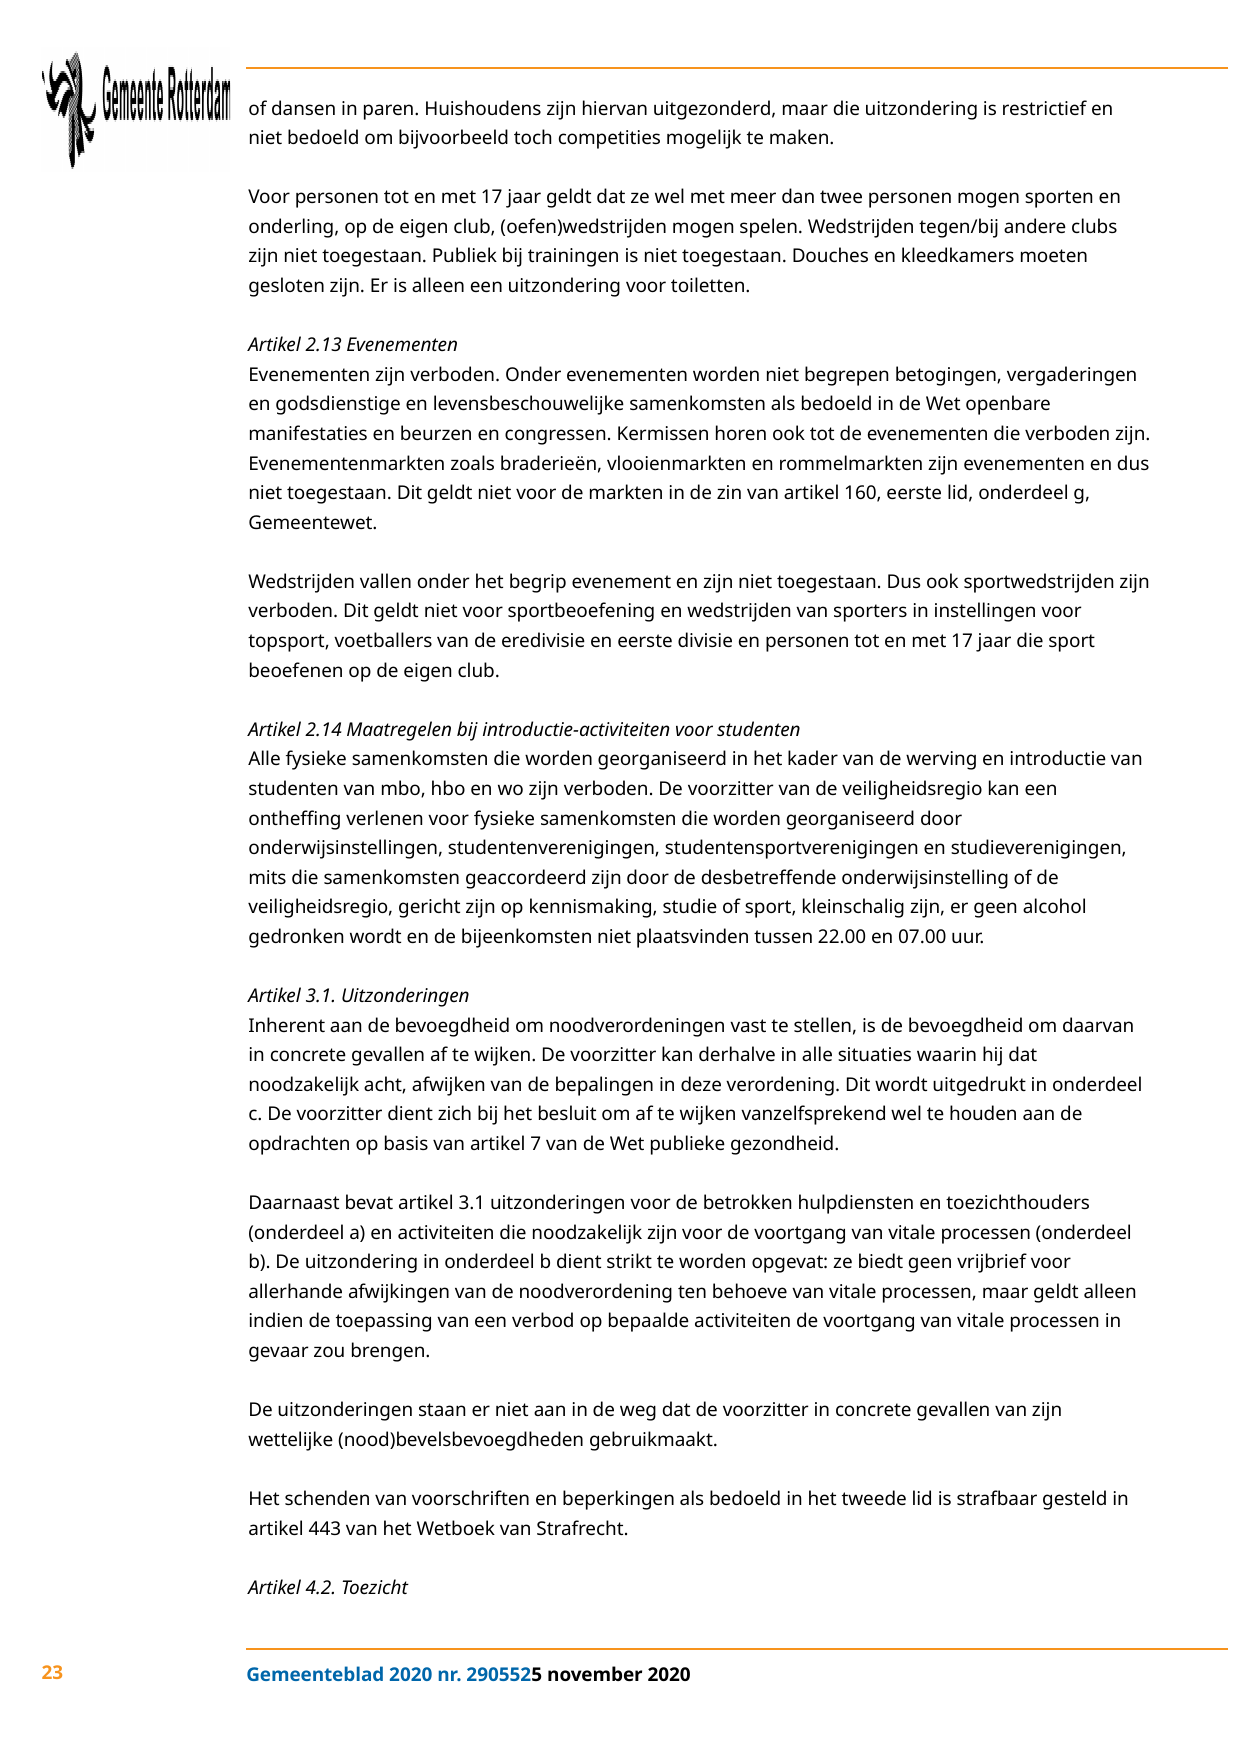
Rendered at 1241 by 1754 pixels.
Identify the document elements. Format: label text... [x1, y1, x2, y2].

text Inherent aan de bevoegdheid om noodverordeningen vast te stellen, is de bevoegdheid om daarvan in concrete gevallen af te wijken. De voorzitter kan derhalve in alle situaties waarin hij dat noodzakelijk acht, afwijken van de bepalingen in deze verordening. Dit wordt uitgedrukt in onderdeel c. De voorzitter dient zich bij het besluit om af te wijken vanzelfsprekend wel te houden aan de opdrachten op basis van artikel 7 van de Wet publieke gezondheid. [248, 1012, 1152, 1156]
picture [41, 47, 231, 172]
text Voor personen tot en met 17 jaar geldt dat ze wel met meer dan twee personen mogen sporten en onderling, op de eigen club, (oefen)wedstrijden mogen spelen. Wedstrijden tegen/bij andere clubs zijn niet toegestaan. Publiek bij trainingen is niet toegestaan. Douches en kleedkamers moeten gesloten zijn. Er is alleen een uitzondering voor toiletten. [248, 183, 1152, 298]
text Wedstrijden vallen onder het begrip evenement en zijn niet toegestaan. Dus ook sportwedstrijden zijn verboden. Dit geldt niet voor sportbeoefening en wedstrijden van sporters in instellingen voor topsport, voetballers van de eredivisie en eerste divisie en personen tot en met 17 jaar die sport beoefenen op de eigen club. [248, 568, 1152, 683]
text Daarnaast bevat artikel 3.1 uitzonderingen voor de betrokken hulpdiensten en toezichthouders (onderdeel a) en activiteiten die noodzakelijk zijn voor de voortgang van vitale processen (onderdeel b). De uitzondering in onderdeel b dient strikt te worden opgevat: ze biedt geen vrijbrief voor allerhande afwijkingen van de noodverordening ten behoeve van vitale processen, maar geldt alleen indien de toepassing van een verbod op bepaalde activiteiten de voortgang van vitale processen in gevaar zou brengen. [248, 1189, 1152, 1363]
text Het schenden van voorschriften en beperkingen als bedoeld in het tweede lid is strafbaar gesteld in artikel 443 van het Wetboek van Strafrecht. [248, 1485, 1152, 1541]
text Evenementen zijn verboden. Onder evenementen worden niet begrepen betogingen, vergaderingen en godsdienstige en levensbeschouwelijke samenkomsten als bedoeld in de Wet openbare manifestaties en beurzen en congressen. Kermissen horen ook tot de evenementen die verboden zijn. Evenementenmarkten zoals braderieën, vlooienmarkten en rommelmarkten zijn evenementen en dus niet toegestaan. Dit geldt niet voor de markten in de zin van artikel 160, eerste lid, onderdeel g, Gemeentewet. [248, 361, 1152, 535]
text Artikel 2.14 Maatregelen bij introductie-activiteiten voor studenten [248, 716, 1152, 742]
text Artikel 3.1. Uitzonderingen [248, 982, 1152, 1008]
text De uitzonderingen staan er niet aan in de weg dat de voorzitter in concrete gevallen van zijn wettelijke (nood)bevelsbevoegdheden gebruikmaakt. [248, 1396, 1152, 1452]
text Alle fysieke samenkomsten die worden georganiseerd in het kader van de werving en introductie van studenten van mbo, hbo en wo zijn verboden. De voorzitter van de veiligheidsregio kan een ontheffing verlenen voor fysieke samenkomsten die worden georganiseerd door onderwijsinstellingen, studentenverenigingen, studentensportverenigingen en studieverenigingen, mits die samenkomsten geaccordeerd zijn door de desbetreffende onderwijsinstelling of de veiligheidsregio, gericht zijn op kennismaking, studie of sport, kleinschalig zijn, er geen alcohol gedronken wordt en de bijeenkomsten niet plaatsvinden tussen 22.00 en 07.00 uur. [248, 746, 1152, 949]
text Artikel 4.2. Toezicht [248, 1574, 1152, 1600]
text Artikel 2.13 Evenementen [248, 331, 1152, 357]
text of dansen in paren. Huishoudens zijn hiervan uitgezonderd, maar die uitzondering is restrictief en niet bedoeld om bijvoorbeeld toch competities mogelijk te maken. [248, 95, 1152, 150]
